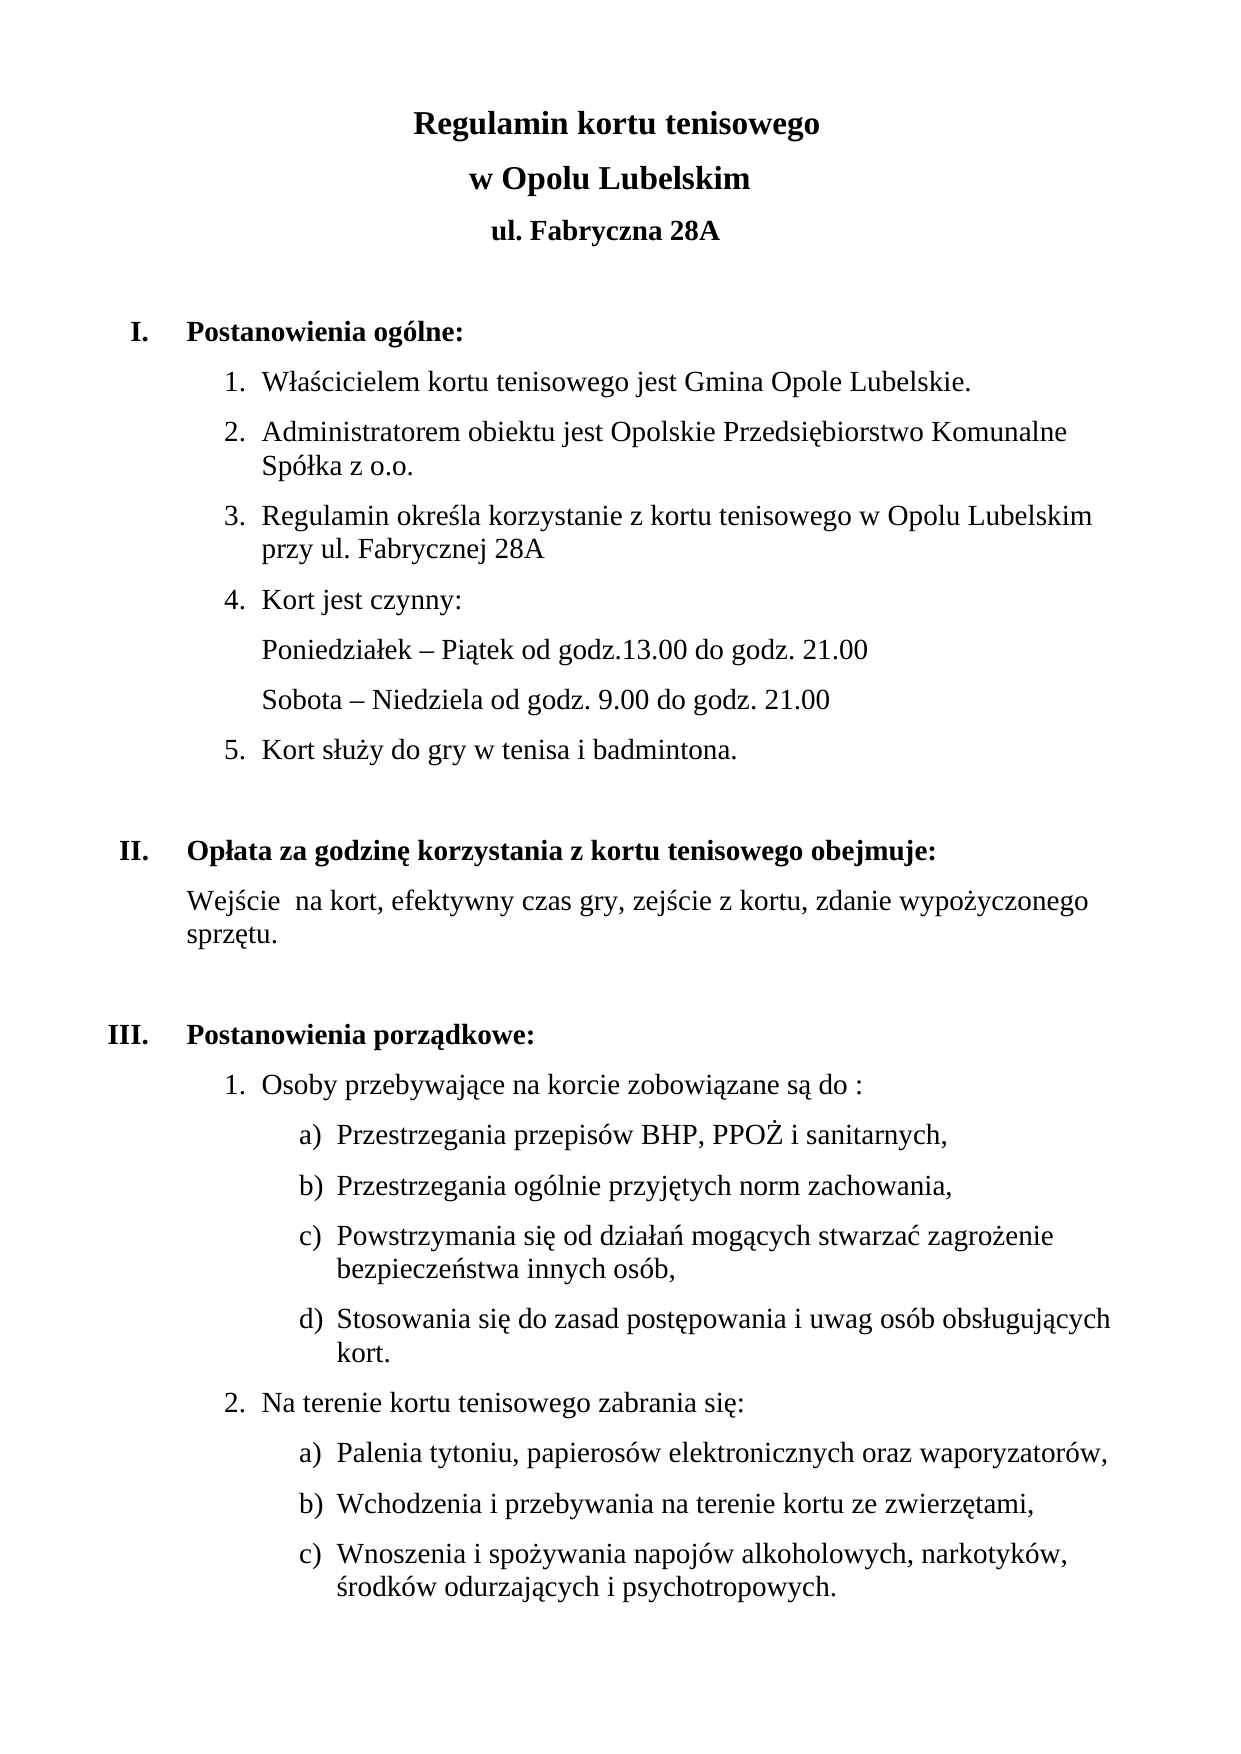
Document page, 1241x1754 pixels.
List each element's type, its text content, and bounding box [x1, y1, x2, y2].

list Postanowienia ogólne: [149, 314, 1137, 347]
list Palenia tytoniu, papierosów elektronicznych oraz waporyzatorów, [299, 1436, 1137, 1469]
list Wnoszenia i spożywania napojów alkoholowych, narkotyków, środków odurzających i psychotropowych. [299, 1536, 1137, 1603]
list Administratorem obiektu jest Opolskie Przedsiębiorstwo Komunalne Spółka z o.o. [224, 414, 1137, 481]
list Stosowania się do zasad postępowania i uwag osób obsługujących kort. [299, 1302, 1137, 1369]
list Sobota – Niedziela od godz. 9.00 do godz. 21.00 [261, 682, 1137, 716]
list Kort służy do gry w tenisa i badmintona. [224, 732, 1137, 766]
list Przestrzegania przepisów BHP, PPOŻ i sanitarnych, [299, 1117, 1137, 1151]
list Regulamin określa korzystanie z kortu tenisowego w Opolu Lubelskim przy ul. Fabrycznej 28A [224, 498, 1137, 565]
list Na terenie kortu tenisowego zabrania się: [224, 1385, 1137, 1419]
text ul. Fabryczna 28A [74, 213, 1137, 247]
list Wchodzenia i przebywania na terenie kortu ze zwierzętami, [299, 1486, 1137, 1519]
list Osoby przebywające na korcie zobowiązane są do : [224, 1067, 1137, 1101]
list Postanowienia porządkowe: [149, 1017, 1137, 1051]
list Poniedziałek – Piątek od godz.13.00 do godz. 21.00 [261, 632, 1137, 666]
list Kort jest czynny: [224, 582, 1137, 615]
list Opłata za godzinę korzystania z kortu tenisowego obejmuje: [149, 833, 1137, 866]
list Wejście na kort, efektywny czas gry, zejście z kortu, zdanie wypożyczonego sprzętu. [186, 883, 1137, 950]
list Powstrzymania się od działań mogących stwarzać zagrożenie bezpieczeństwa innych osób, [299, 1218, 1137, 1285]
text w Opolu Lubelskim [74, 158, 1137, 197]
list Przestrzegania ogólnie przyjętych norm zachowania, [299, 1168, 1137, 1201]
text Regulamin kortu tenisowego [148, 103, 1137, 142]
list Właścicielem kortu tenisowego jest Gmina Opole Lubelskie. [224, 364, 1137, 398]
